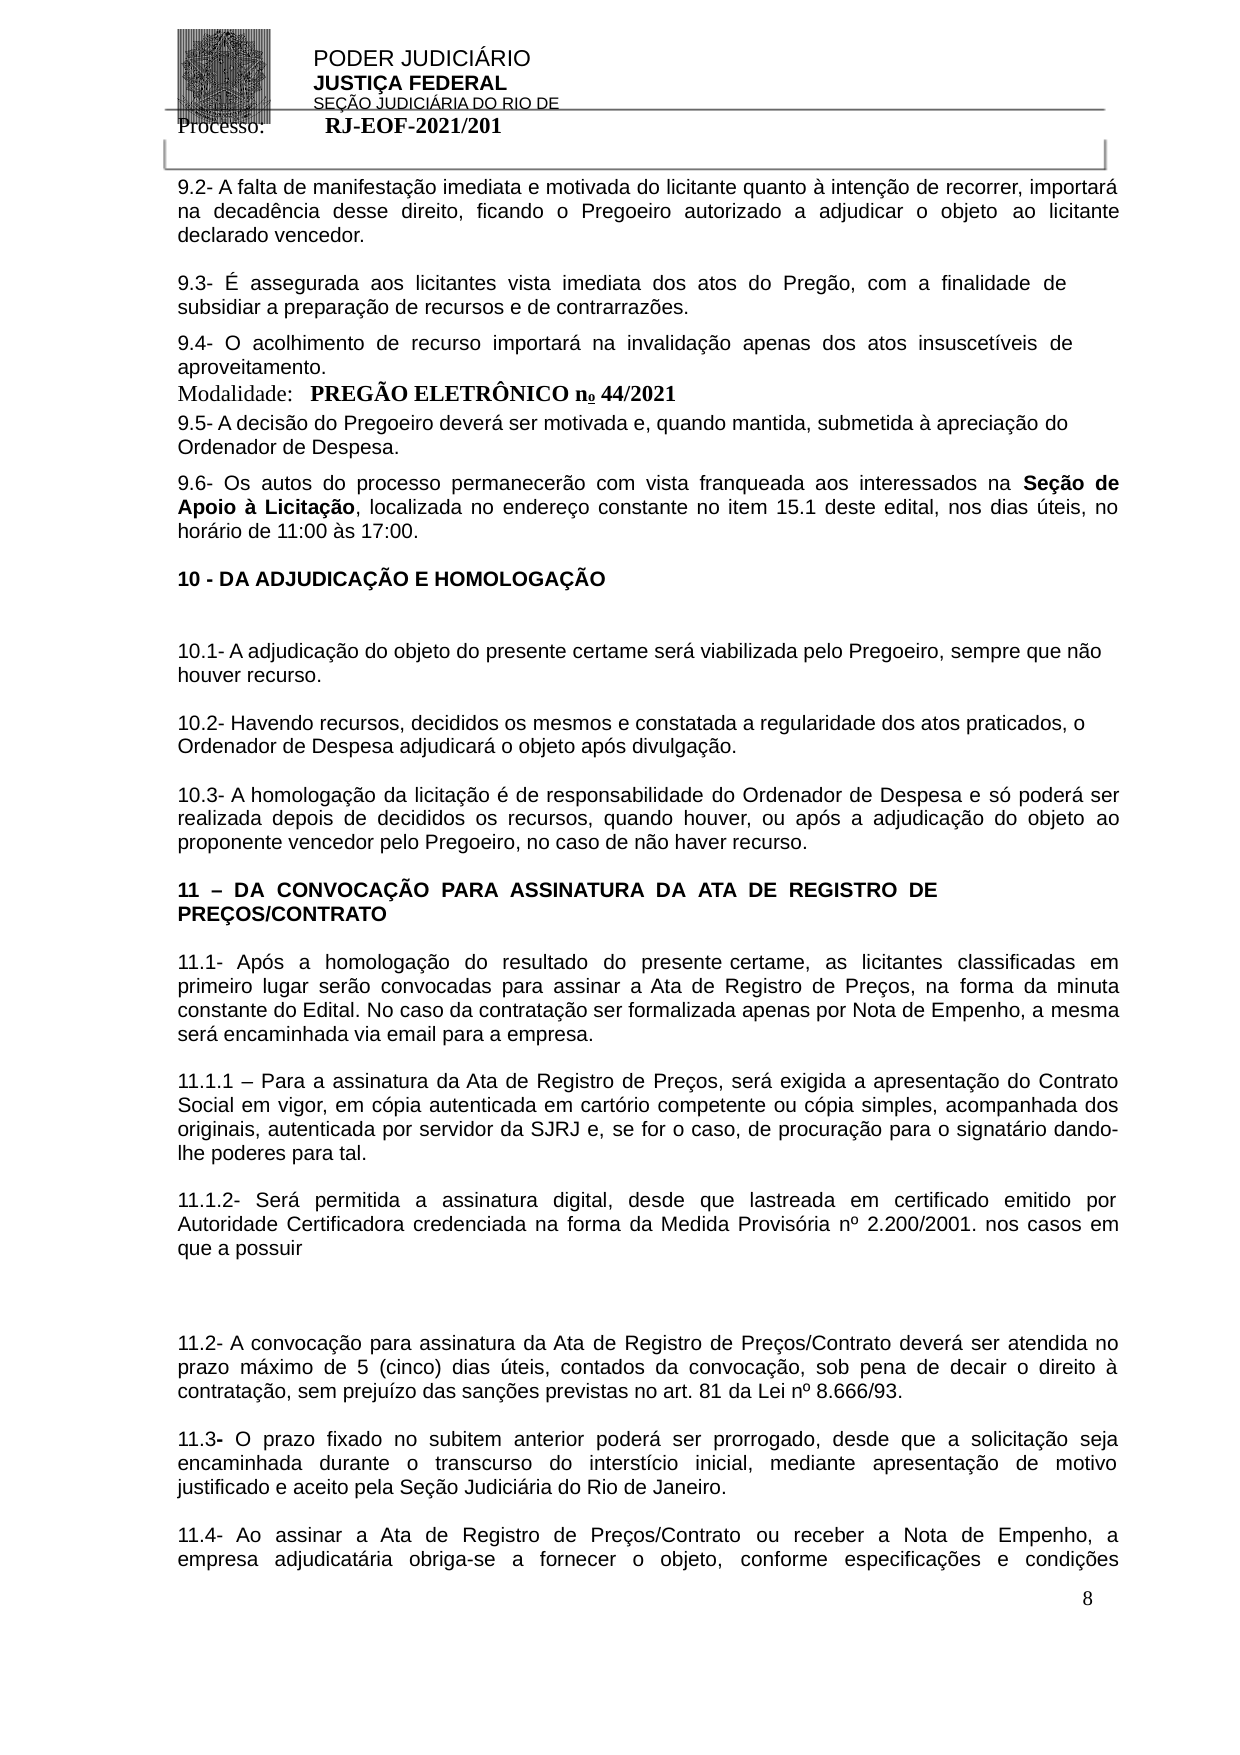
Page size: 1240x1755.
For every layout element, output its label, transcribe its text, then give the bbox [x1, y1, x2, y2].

list - O prazo fixado no subitem anterior poderá ser prorrogado, desde que a solicitação seja encaminhada durante o transcurso do interstício inicial, mediante apresentação de motivo justificado e aceito pela Seção Judiciária do Rio de Janeiro. [139, 1427, 1119, 1499]
list - Havendo recursos, decididos os mesmos e constatada a regularidade dos atos praticados, o Ordenador de Despesa adjudicará o objeto após divulgação. [139, 711, 1119, 759]
list - Ao assinar a Ata de Registro de Preços/Contrato ou receber a Nota de Empenho, a empresa adjudicatária obriga-se a fornecer o objeto, conforme especificações e condições [139, 1523, 1119, 1571]
list - A convocação para assinatura da Ata de Registro de Preços/Contrato deverá ser atendida no prazo máximo de 5 (cinco) dias úteis, contados da convocação, sob pena de decair o direito à contratação, sem prejuízo das sanções previstas no art. 81 da Lei nº 8.666/93. [139, 1332, 1119, 1403]
list - O acolhimento de recurso importará na invalidação apenas dos atos insuscetíveis de aproveitamento. [139, 331, 1119, 379]
text 10 - DA ADJUDICAÇÃO E HOMOLOGAÇÃO [177, 568, 1151, 591]
list - É assegurada aos licitantes vista imediata dos atos do Pregão, com a finalidade de subsidiar a preparação de recursos e de contrarrazões. [139, 271, 1119, 319]
text Modalidade: PREGÃO ELETRÔNICO no 44/2021 [177, 379, 1151, 407]
text 11.1.1 – Para a assinatura da Ata de Registro de Preços, será exigida a apresentação do Contrato Social em vigor, em cópia autenticada em cartório competente ou cópia simples, acompanhada dos originais, autenticada por servidor da SJRJ e, se for o caso, de procuração para o signatário dando-lhe poderes para tal. [177, 1070, 1119, 1165]
text 11 – DA CONVOCAÇÃO PARA ASSINATURA DA ATA DE REGISTRO DE PREÇOS/CONTRATO [177, 878, 1119, 926]
list - A decisão do Pregoeiro deverá ser motivada e, quando mantida, submetida à apreciação do Ordenador de Despesa. [139, 411, 1119, 459]
list - A adjudicação do objeto do presente certame será viabilizada pelo Pregoeiro, sempre que não houver recurso. [139, 639, 1119, 687]
list - Os autos do processo permanecerão com vista franqueada aos interessados na Seção de Apoio à Licitação, localizada no endereço constante no item 15.1 deste edital, nos dias úteis, no horário de 11:00 às 17:00. [139, 472, 1119, 543]
list - Após a homologação do resultado do presente certame, as licitantes classificadas em primeiro lugar serão convocadas para assinar a Ata de Registro de Preços, na forma da minuta constante do Edital. No caso da contratação ser formalizada apenas por Nota de Empenho, a mesma será encaminhada via email para a empresa. [139, 950, 1119, 1046]
text 11.1.2- Será permitida a assinatura digital, desde que lastreada em certificado emitido por Autoridade Certificadora credenciada na forma da Medida Provisória nº 2.200/2001. nos casos em que a possuir [177, 1189, 1119, 1260]
list - A homologação da licitação é de responsabilidade do Ordenador de Despesa e só poderá ser realizada depois de decididos os recursos, quando houver, ou após a adjudicação do objeto ao proponente vencedor pelo Pregoeiro, no caso de não haver recurso. [139, 783, 1119, 854]
list - A falta de manifestação imediata e motivada do licitante quanto à intenção de recorrer, importará na decadência desse direito, ficando o Pregoeiro autorizado a adjudicar o objeto ao licitante declarado vencedor. [139, 176, 1119, 247]
